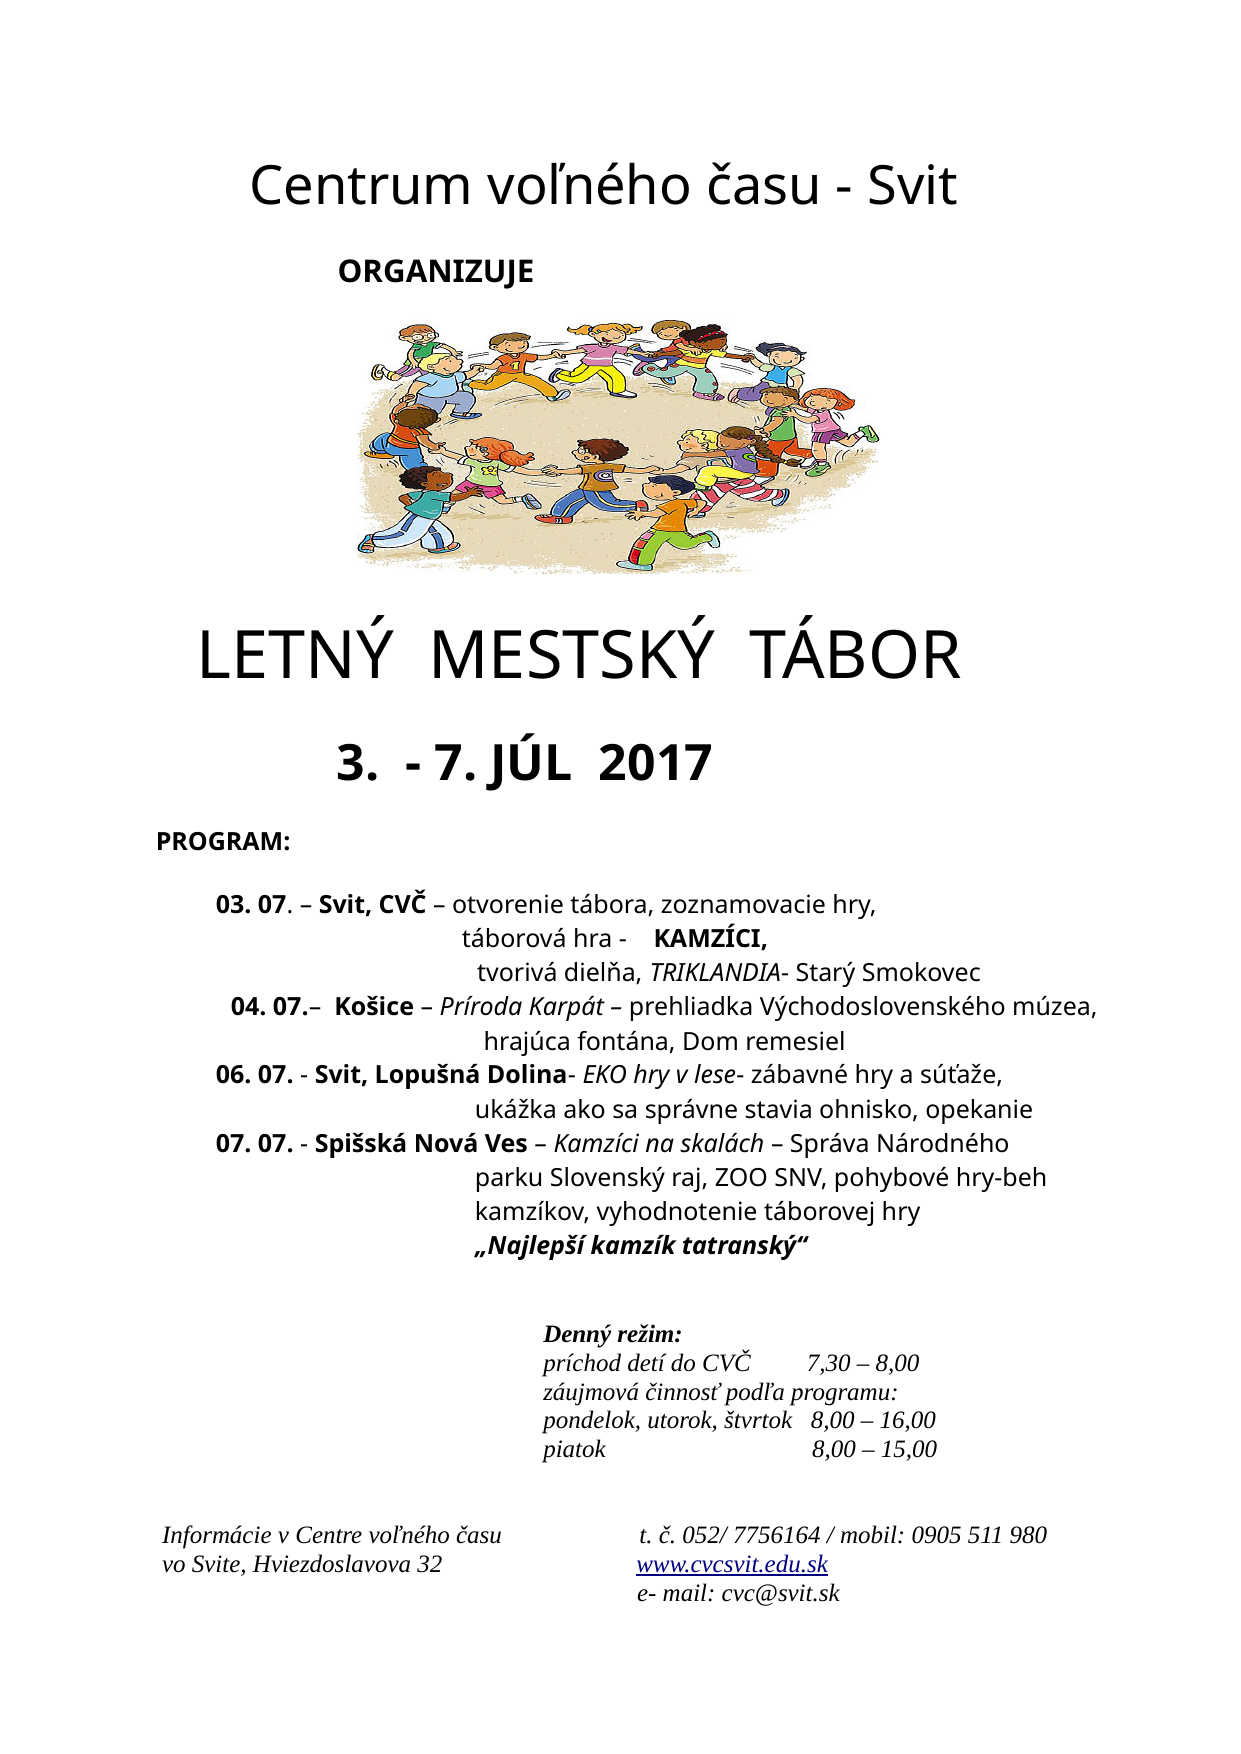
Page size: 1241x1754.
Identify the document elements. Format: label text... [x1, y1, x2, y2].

text „Najlepší kamzík tatranský“ [118, 1227, 1122, 1262]
text 03. 07. – Svit, CVČ – otvorenie tábora, zoznamovacie hry, [118, 887, 1122, 921]
text kamzíkov, vyhodnotenie táborovej hry [118, 1193, 1122, 1227]
list tvorivá dielňa, TRIKLANDIA- Starý Smokovec [193, 955, 1122, 989]
text e- mail: cvc@svit.sk [118, 1578, 1122, 1607]
text piatok 8,00 – 15,00 [118, 1434, 1122, 1463]
list hrajúca fontána, Dom remesiel [193, 1023, 1122, 1057]
text táborová hra - KAMZÍCI, [118, 921, 1122, 955]
text ORGANIZUJE [118, 249, 1122, 292]
text PROGRAM: [118, 824, 1122, 858]
text vo Svite, Hviezdoslavova 32 www.cvcsvit.edu.sk [118, 1549, 1122, 1578]
picture [356, 311, 883, 579]
text Centrum voľného času - Svit [118, 147, 1122, 221]
text parku Slovenský raj, ZOO SNV, pohybové hry-beh [118, 1159, 1122, 1193]
text 06. 07. - Svit, Lopušná Dolina- EKO hry v lese- zábavné hry a súťaže, [118, 1057, 1122, 1091]
text Denný režim: [118, 1319, 1122, 1348]
text záujmová činnosť podľa programu: [118, 1377, 1122, 1405]
text príchod detí do CVČ 7,30 – 8,00 [118, 1348, 1122, 1377]
text pondelok, utorok, štvrtok 8,00 – 16,00 [118, 1405, 1122, 1434]
text LETNÝ MESTSKÝ TÁBOR [118, 608, 1122, 698]
text Informácie v Centre voľného času t. č. 052/ 7756164 / mobil: 0905 511 980 [118, 1520, 1122, 1549]
text 3. - 7. JÚL 2017 [118, 727, 1122, 795]
text 07. 07. - Spišská Nová Ves – Kamzíci na skalách – Správa Národného [118, 1125, 1122, 1159]
list 04. 07.– Košice – Príroda Karpát – prehliadka Východoslovenského múzea, [193, 989, 1122, 1023]
text ukážka ako sa správne stavia ohnisko, opekanie [118, 1091, 1122, 1125]
